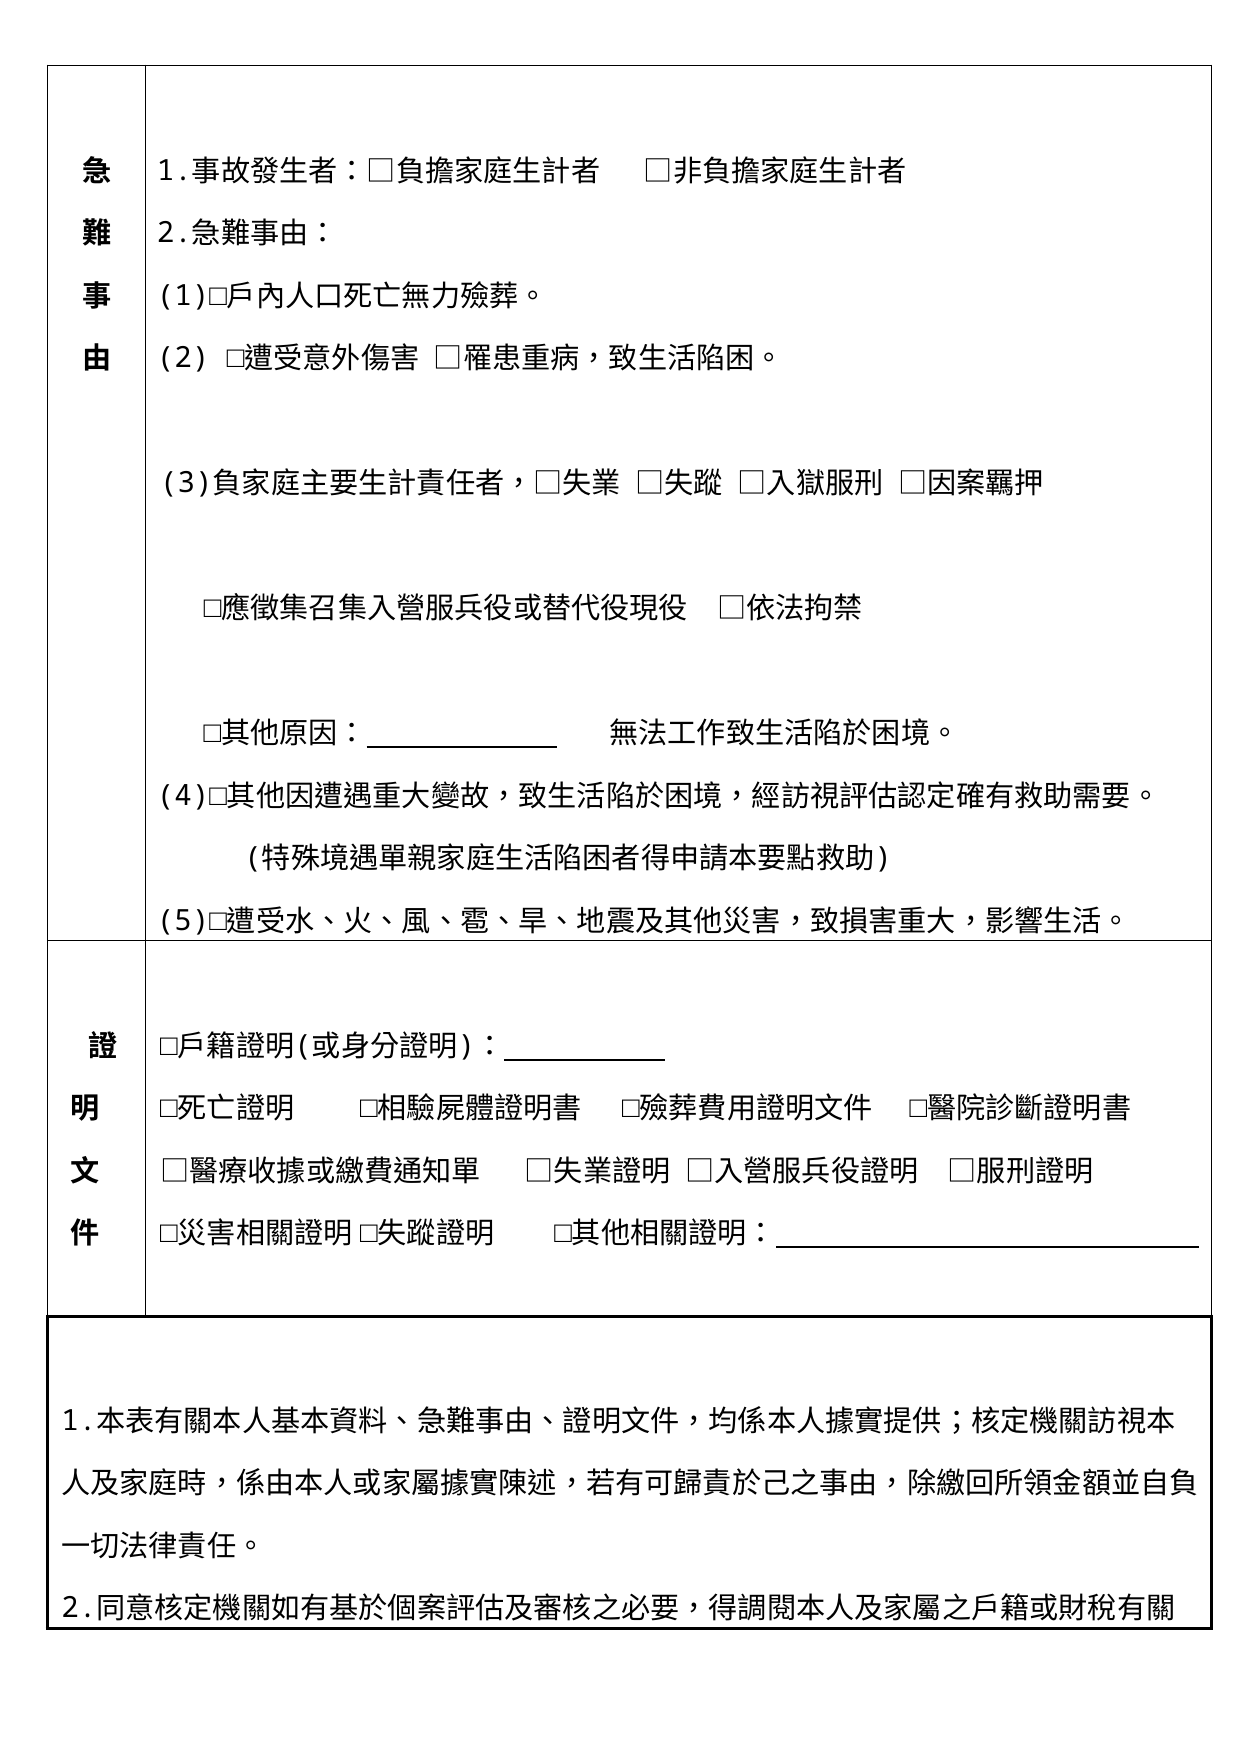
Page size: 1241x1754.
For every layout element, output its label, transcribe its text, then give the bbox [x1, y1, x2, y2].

table_cell □戶籍證明(或身分證明)： □死亡證明 □相驗屍體證明書 □殮葬費用證明文件 □醫院診斷證明書 □醫療收據或繳費通知單 □失業證明 □入營服兵役證明 □服刑證明 □災害相關證明 □失蹤證明 □其他相關證明： [146, 941, 1211, 1314]
table_cell 1.事故發生者：□負擔家庭生計者 □非負擔家庭生計者 2.急難事由： (1)□戶內人口死亡無力殮葬。 (2) □遭受意外傷害 □罹患重病，致生活陷困。 (3)負家庭主要生計責任者，□失業 □失蹤 □入獄服刑 □因案羈押 □應徵集召集入營服兵役或替代役現役 □依法拘禁 □其他原因： 無法工作致生活陷於困境。 (4)□其他因遭遇重大變故，致生活陷於困境，經訪視評估認定確有救助需要。 (特殊境遇單親家庭生活陷困者得申請本要點救助) (5)□遭受水、火、風、雹、旱、地震及其他災害，致損害重大，影響生活。 [146, 66, 1211, 939]
table_cell 證 明 文 件 [48, 941, 145, 1314]
table_cell 急 難 事 由 [48, 66, 145, 939]
table_cell 1.本表有關本人基本資料、急難事由、證明文件，均係本人據實提供；核定機關訪視本人及家庭時，係由本人或家屬據實陳述，若有可歸責於己之事由，除繳回所領金額並自負一切法律責任。 2.同意核定機關如有基於個案評估及審核之必要，得調閱本人及家屬之戶籍或財稅有關 [49, 1318, 1210, 1627]
